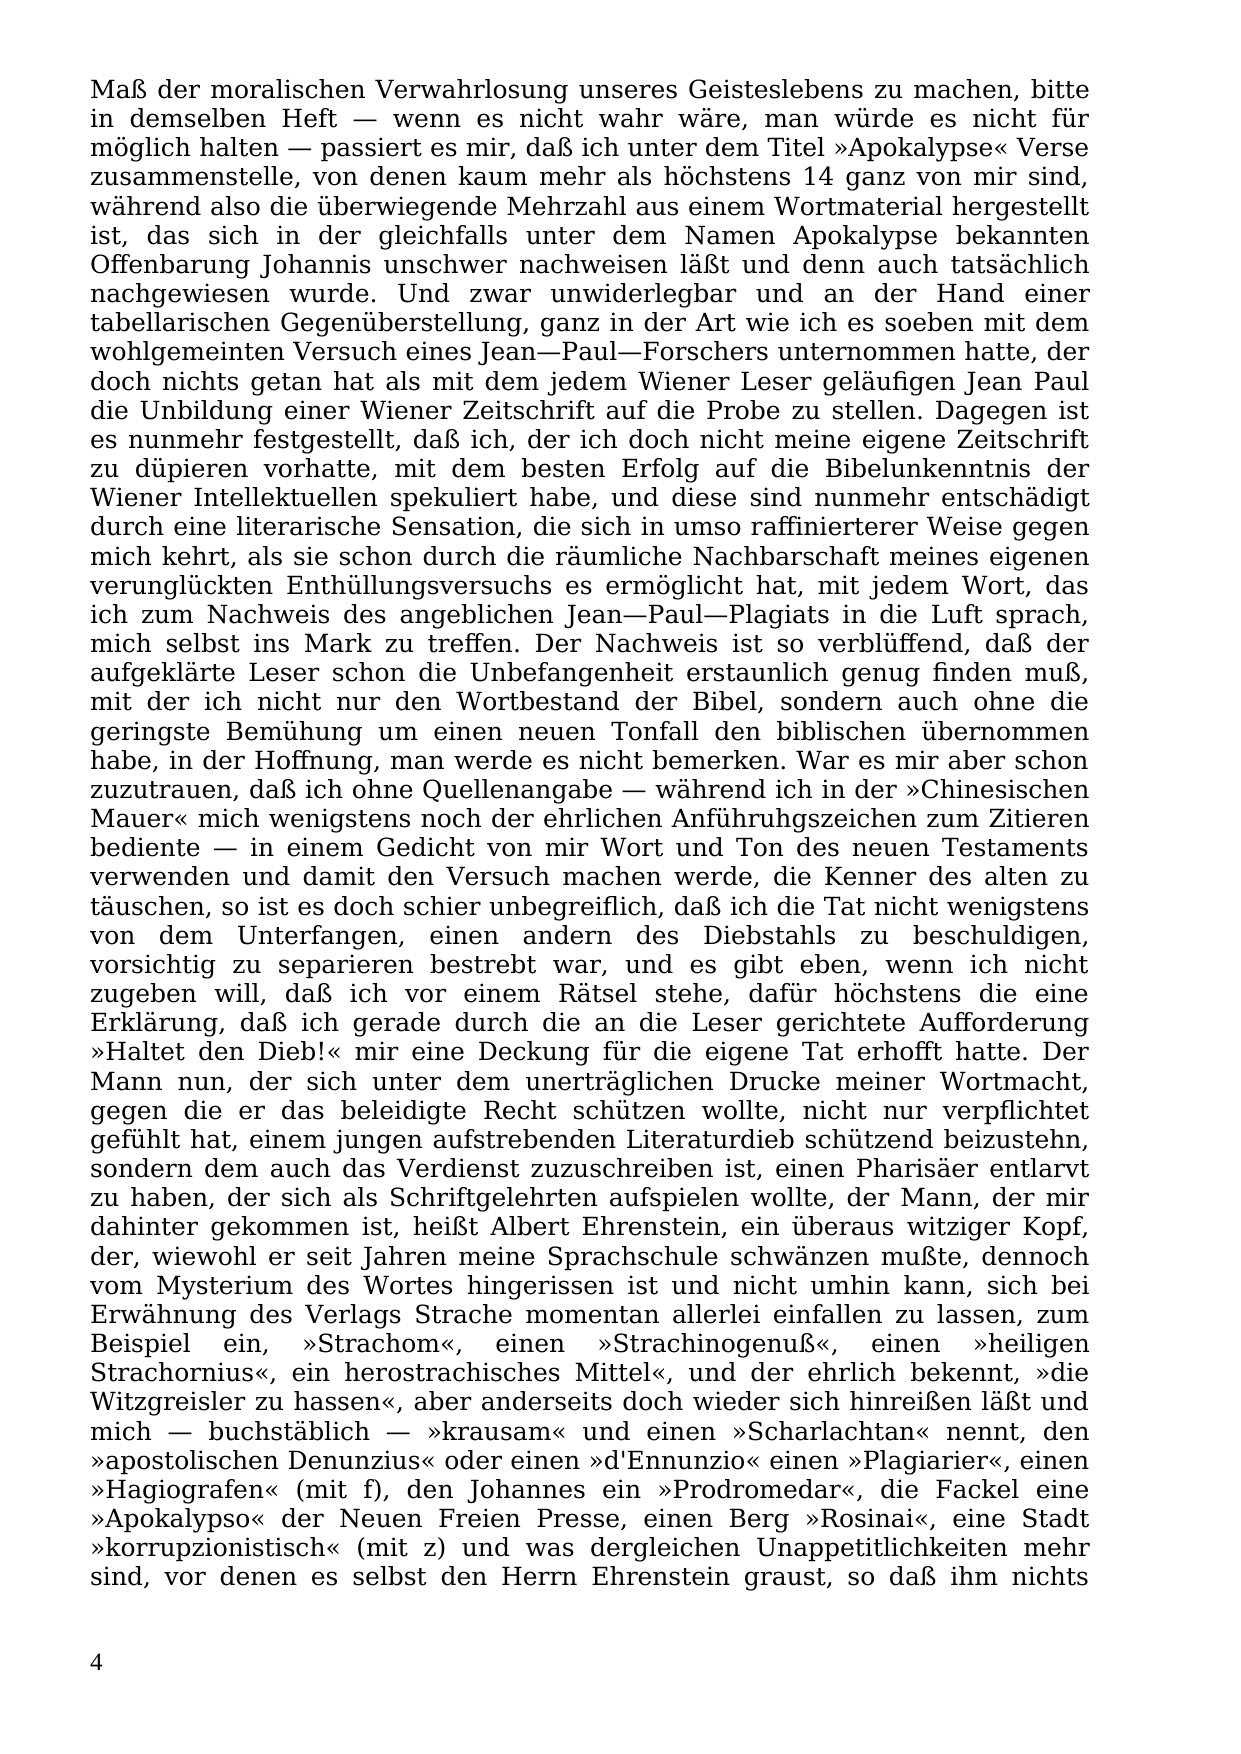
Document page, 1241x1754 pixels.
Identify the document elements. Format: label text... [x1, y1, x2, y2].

text Maß der moralischen Verwahrlosung unseres Geisteslebens zu machen, bitte in demselben Heft — wenn es nicht wahr wäre, man würde es nicht für möglich halten — passiert es mir, daß ich unter dem Titel »Apokalypse« Verse zusammenstelle, von denen kaum mehr als höchstens 14 ganz von mir sind, während also die überwiegende Mehrzahl aus einem Wortmaterial hergestellt ist, das sich in der gleichfalls unter dem Namen Apokalypse bekannten Offenbarung Johannis unschwer nachweisen läßt und denn auch tatsächlich nachgewiesen wurde. Und zwar unwiderlegbar und an der Hand einer tabellarischen Gegenüberstellung, ganz in der Art wie ich es soeben mit dem wohlgemeinten Versuch eines Jean—Paul—Forschers unternommen hatte, der doch nichts getan hat als mit dem jedem Wiener Leser geläufigen Jean Paul die Unbildung einer Wiener Zeitschrift auf die Probe zu stellen. Dagegen ist es nunmehr festgestellt, daß ich, der ich doch nicht meine eigene Zeitschrift zu düpieren vorhatte, mit dem besten Erfolg auf die Bibelunkenntnis der Wiener Intellektuellen spekuliert habe, und diese sind nunmehr entschädigt durch eine literarische Sensation, die sich in umso raffinierterer Weise gegen mich kehrt, als sie schon durch die räumliche Nachbarschaft meines eigenen verunglückten Enthüllungsversuchs es ermöglicht hat, mit jedem Wort, das ich zum Nachweis des angeblichen Jean—Paul—Plagiats in die Luft sprach, mich selbst ins Mark zu treffen. Der Nachweis ist so verblüffend, daß der aufgeklärte Leser schon die Unbefangenheit erstaunlich genug finden muß, mit der ich nicht nur den Wortbestand der Bibel, sondern auch ohne die geringste Bemühung um einen neuen Tonfall den biblischen übernommen habe, in der Hoffnung, man werde es nicht bemerken. War es mir aber schon zuzutrauen, daß ich ohne Quellenangabe — während ich in der »Chinesischen Mauer« mich wenigstens noch der ehrlichen Anführuhgszeichen zum Zitieren bediente — in einem Gedicht von mir Wort und Ton des neuen Testaments verwenden und damit den Versuch machen werde, die Kenner des alten zu täuschen, so ist es doch schier unbegreiflich, daß ich die Tat nicht wenigstens von dem Unterfangen, einen andern des Diebstahls zu beschuldigen, vorsichtig zu separieren bestrebt war, und es gibt eben, wenn ich nicht zugeben will, daß ich vor einem Rätsel stehe, dafür höchstens die eine Erklärung, daß ich gerade durch die an die Leser gerichtete Aufforderung »Haltet den Dieb!« mir eine Deckung für die eigene Tat erhofft hatte. Der Mann nun, der sich unter dem unerträglichen Drucke meiner Wortmacht, gegen die er das beleidigte Recht schützen wollte, nicht nur verpflichtet gefühlt hat, einem jungen aufstrebenden Literaturdieb schützend beizustehn, sondern dem auch das Verdienst zuzuschreiben ist, einen Pharisäer entlarvt zu haben, der sich als Schriftgelehrten aufspielen wollte, der Mann, der mir dahinter gekommen ist, heißt Albert Ehrenstein, ein überaus witziger Kopf, der, wiewohl er seit Jahren meine Sprachschule schwänzen mußte, dennoch vom Mysterium des Wortes hingerissen ist und nicht umhin kann, sich bei Erwähnung des Verlags Strache momentan allerlei einfallen zu lassen, zum Beispiel ein, »Strachom«, einen »Strachinogenuß«, einen »heiligen Strachornius«, ein herostrachisches Mittel«, und der ehrlich bekennt, »die Witzgreisler zu hassen«, aber anderseits doch wieder sich hinreißen läßt und mich — buchstäblich — »krausam« und einen »Scharlachtan« nennt, den »apostolischen Denunzius« oder einen »d'Ennunzio« einen »Plagiarier«, einen »Hagiografen« (mit f), den Johannes ein »Prodromedar«, die Fackel eine »Apokalypso« der Neuen Freien Presse, einen Berg »Rosinai«, eine Stadt »korrupzionistisch« (mit z) und was dergleichen Unappetitlichkeiten mehr sind, vor denen es selbst den Herrn Ehrenstein graust, so daß ihm nichts [90, 75, 1091, 1592]
